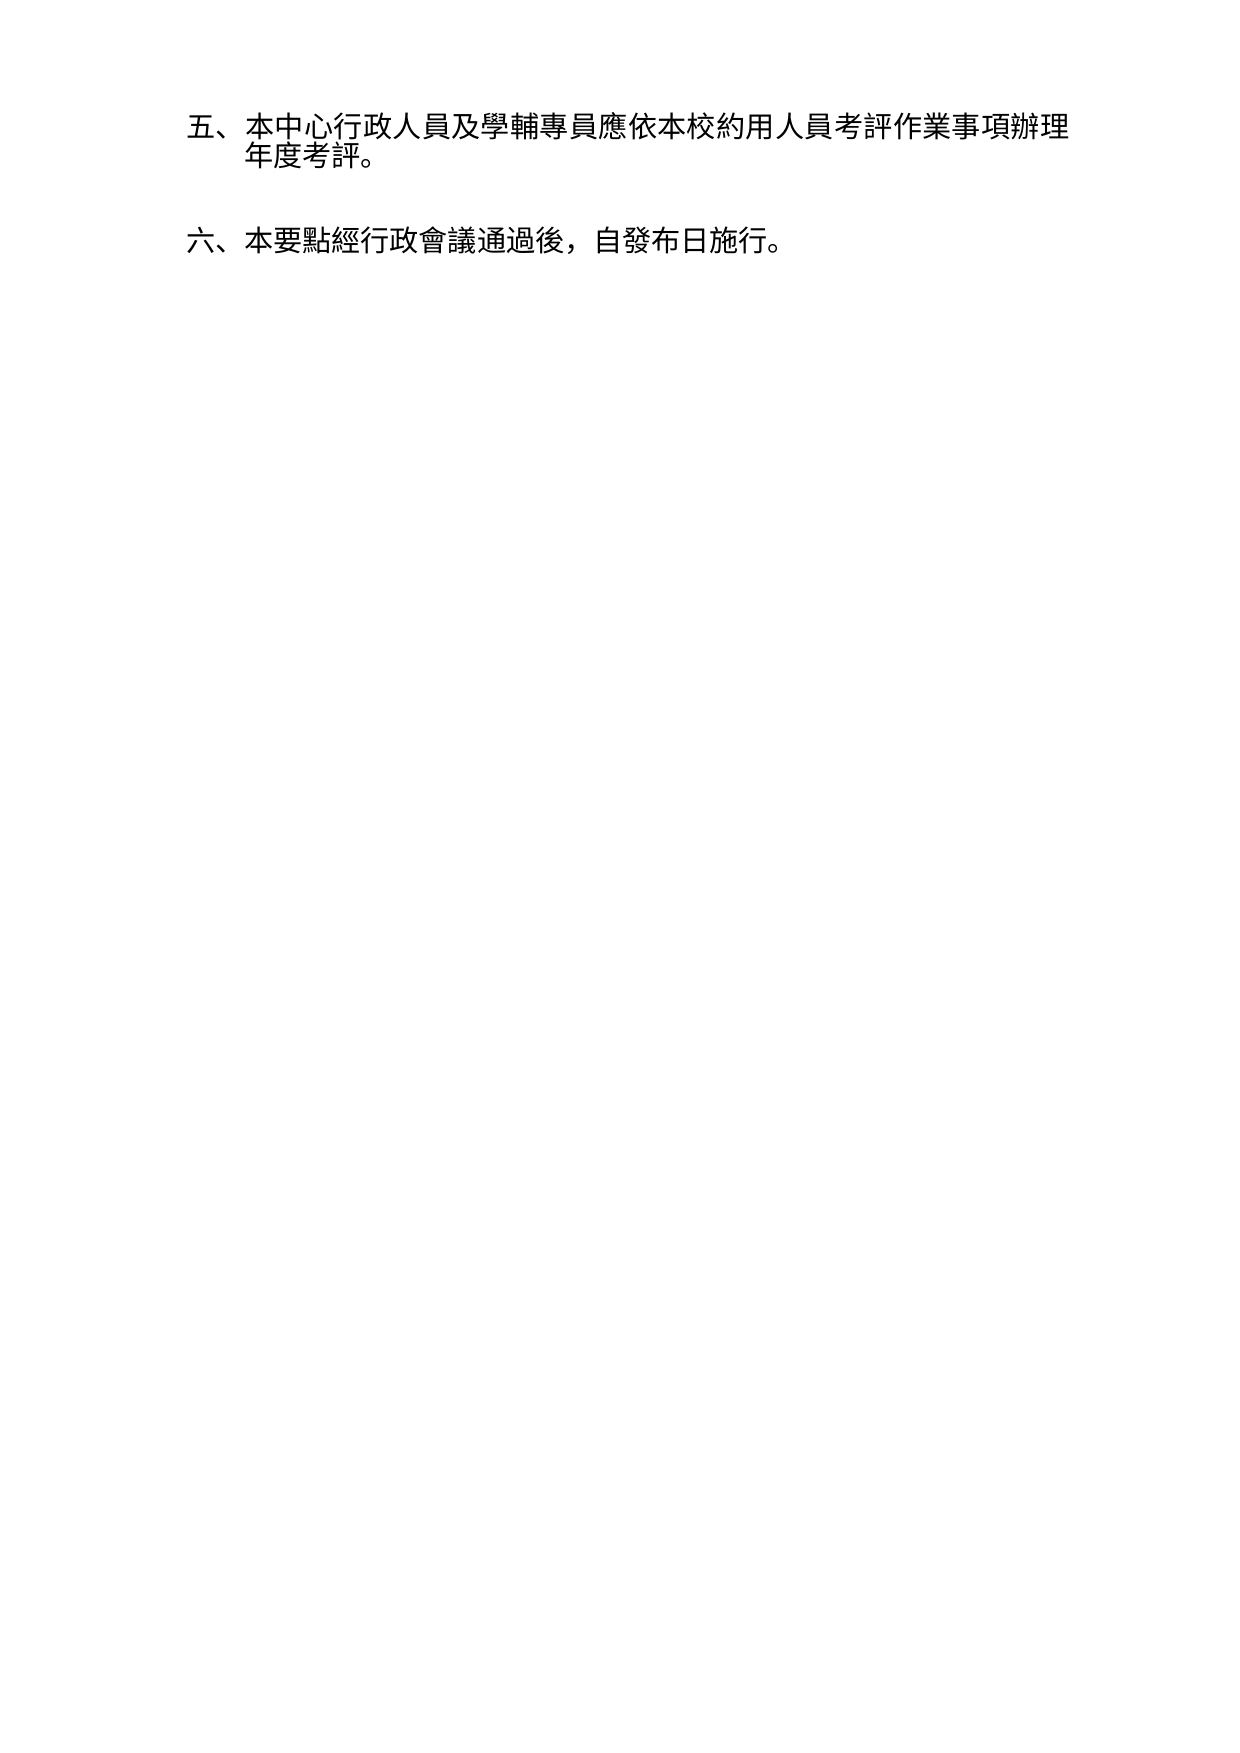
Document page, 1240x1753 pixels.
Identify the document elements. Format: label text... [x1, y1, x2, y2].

text 年度考評。 [244, 143, 1187, 173]
text 六、本要點經行政會議通過後，自發布日施行。 [186, 228, 875, 257]
text 五、本中心行政人員及學輔專員應依本校約用人員考評作業事項辦理 [186, 114, 1187, 143]
